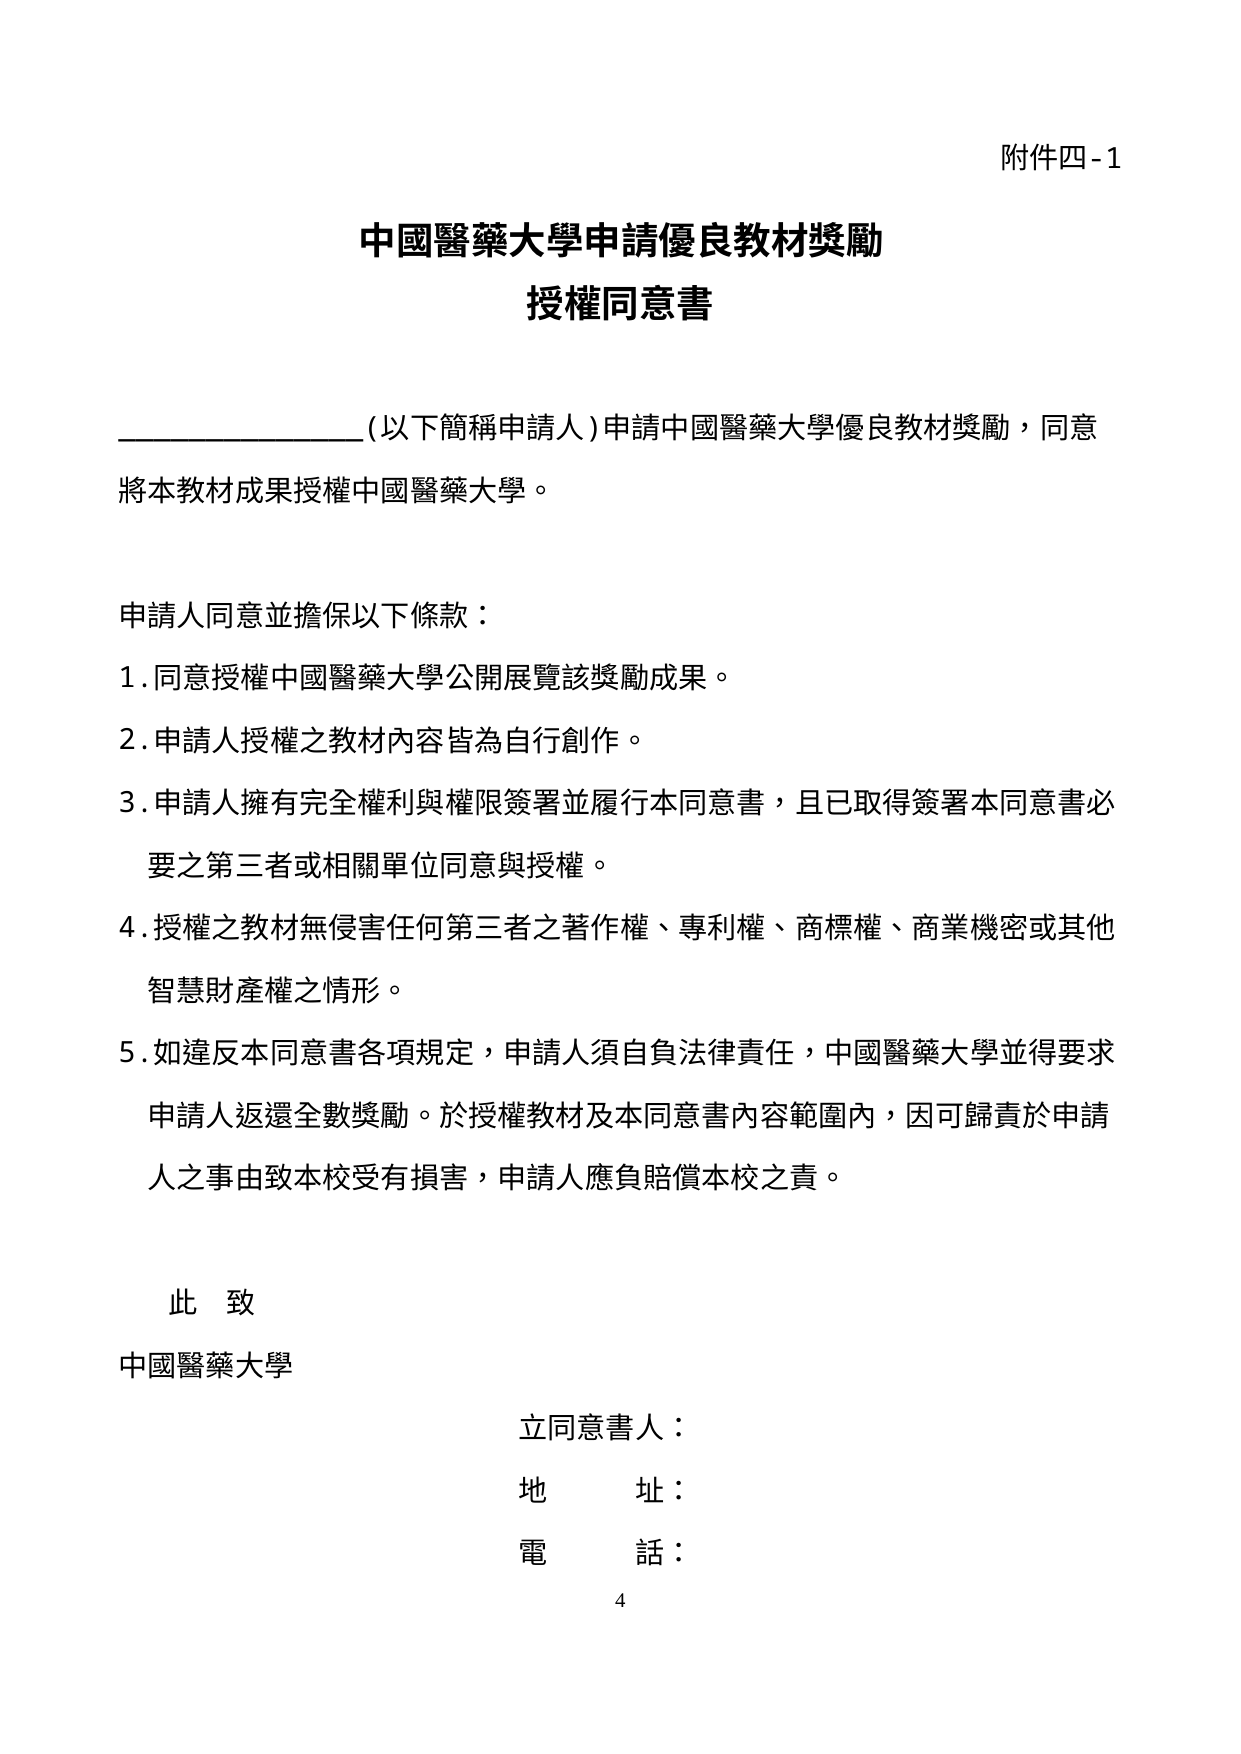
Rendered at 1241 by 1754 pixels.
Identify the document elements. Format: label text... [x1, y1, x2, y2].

text 2.申請人授權之教材內容皆為自行創作。 [118, 697, 1122, 759]
text 中國醫藥大學 [118, 1322, 1122, 1384]
text 申請人同意並擔保以下條款： [118, 572, 1122, 634]
text 此 致 [118, 1259, 1122, 1322]
text 電 話： [118, 1509, 1122, 1572]
text 4.授權之教材無侵害任何第三者之著作權、專利權、商標權、商業機密或其他智慧財產權之情形。 [118, 884, 1122, 1009]
text 中國醫藥大學申請優良教材獎勵 [118, 197, 1123, 259]
text 附件四-1 [118, 134, 1122, 177]
text ______________(以下簡稱申請人)申請中國醫藥大學優良教材獎勵，同意將本教材成果授權中國醫藥大學。 [118, 384, 1122, 509]
text 1.同意授權中國醫藥大學公開展覽該獎勵成果。 [118, 634, 1122, 697]
text 5.如違反本同意書各項規定，申請人須自負法律責任，中國醫藥大學並得要求申請人返還全數獎勵。於授權教材及本同意書內容範圍內，因可歸責於申請人之事由致本校受有損害，申請人應負賠償本校之責。 [118, 1009, 1122, 1197]
text 地 址： [118, 1447, 1122, 1509]
text 授權同意書 [118, 259, 1122, 322]
text 3.申請人擁有完全權利與權限簽署並履行本同意書，且已取得簽署本同意書必要之第三者或相關單位同意與授權。 [118, 759, 1122, 884]
text 立同意書人： [118, 1384, 1122, 1447]
